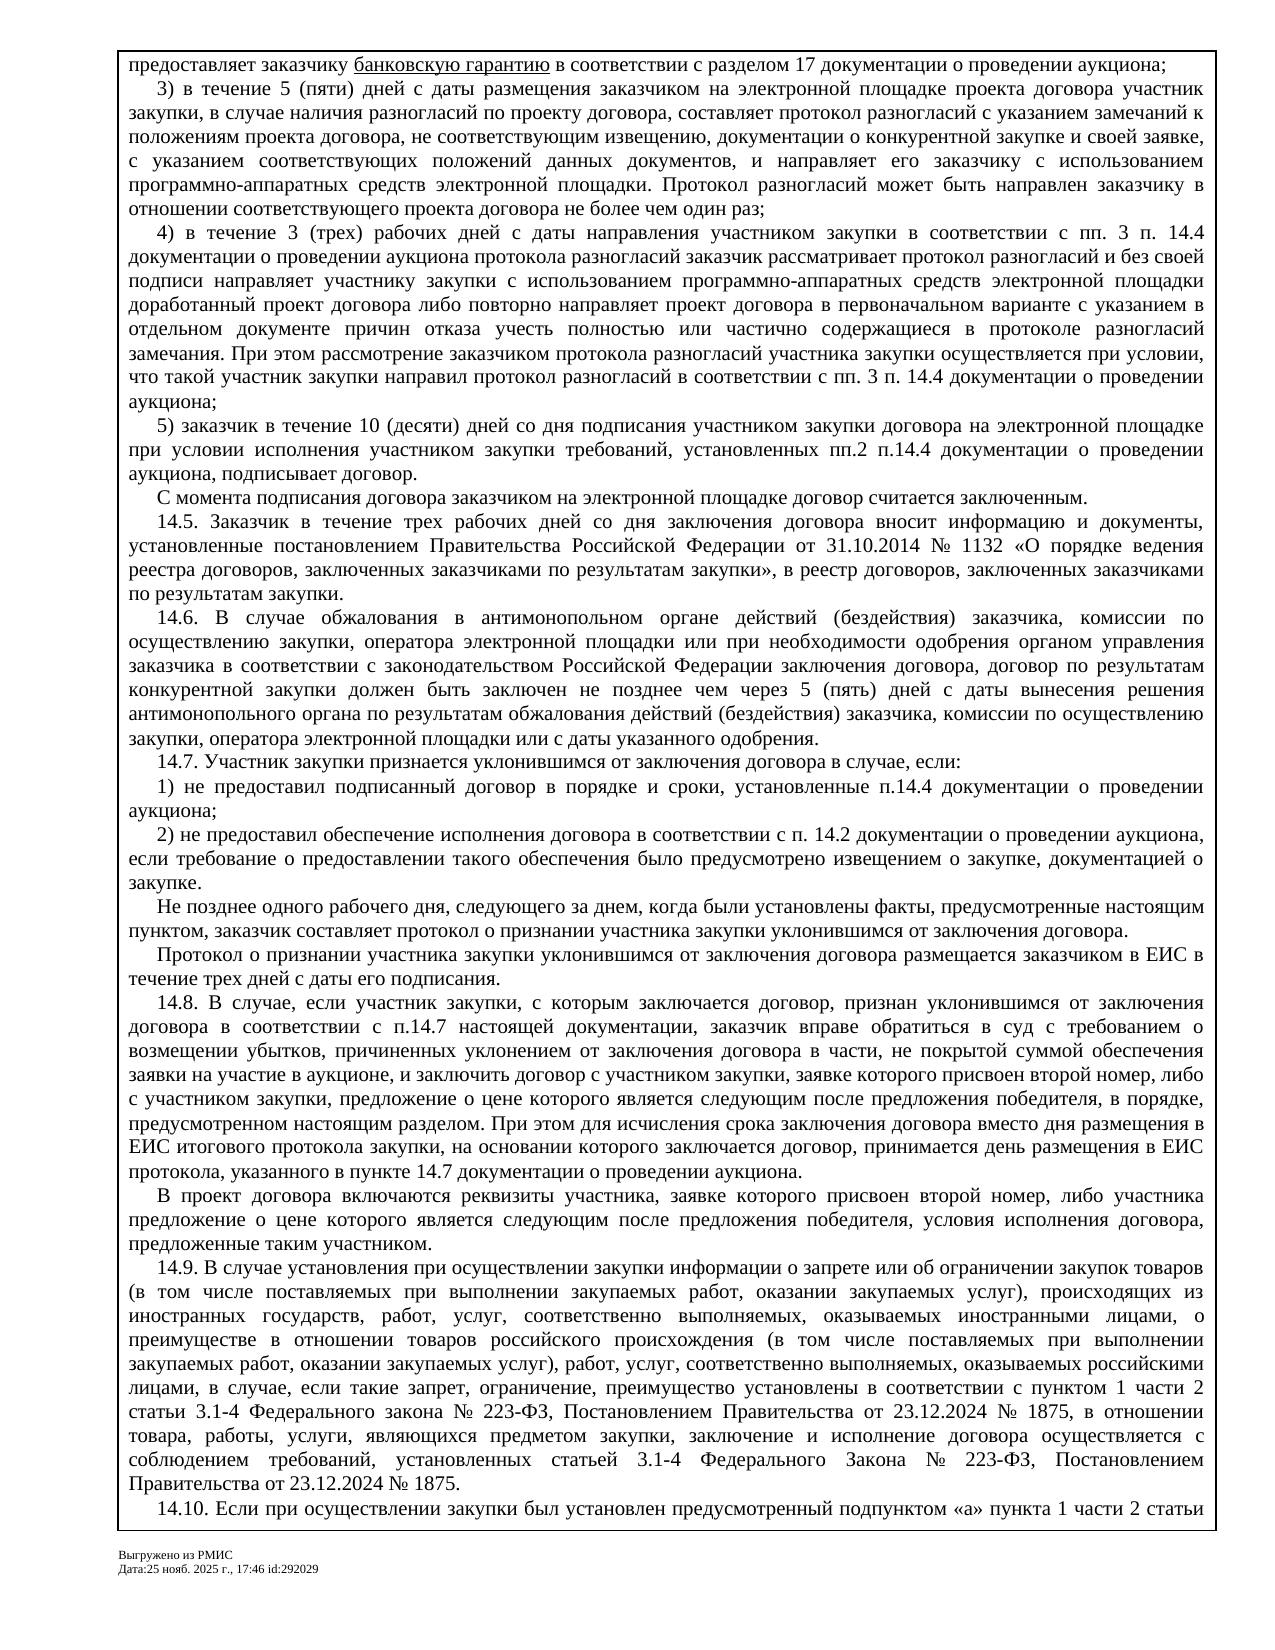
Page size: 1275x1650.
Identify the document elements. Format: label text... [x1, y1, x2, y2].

table_header предоставляет заказчику банковскую гарантию в соответствии с разделом 17 документации о проведении аукциона; 3) в течение 5 (пяти) дней с даты размещения заказчиком на электронной площадке проекта договора участник закупки, в случае наличия разногласий по проекту договора, составляет протокол разногласий с указанием замечаний к положениям проекта договора, не соответствующим извещению, документации о конкурентной закупке и своей заявке, с указанием соответствующих положений данных документов, и направляет его заказчику с использованием программно-аппаратных средств электронной площадки. Протокол разногласий может быть направлен заказчику в отношении соответствующего проекта договора не более чем один раз; 4) в течение 3 (трех) рабочих дней с даты направления участником закупки в соответствии с пп. 3 п. 14.4 документации о проведении аукциона протокола разногласий заказчик рассматривает протокол разногласий и без своей подписи направляет участнику закупки с использованием программно-аппаратных средств электронной площадки доработанный проект договора либо повторно направляет проект договора в первоначальном варианте с указанием в отдельном документе причин отказа учесть полностью или частично содержащиеся в протоколе разногласий замечания. При этом рассмотрение заказчиком протокола разногласий участника закупки осуществляется при условии, что такой участник закупки направил протокол разногласий в соответствии с пп. 3 п. 14.4 документации о проведении аукциона; 5) заказчик в течение 10 (десяти) дней со дня подписания участником закупки договора на электронной площадке при условии исполнения участником закупки требований, установленных пп.2 п.14.4 документации о проведении аукциона, подписывает договор. С момента подписания договора заказчиком на электронной площадке договор считается заключенным. 14.5. Заказчик в течение трех рабочих дней со дня заключения договора вносит информацию и документы, установленные постановлением Правительства Российской Федерации от 31.10.2014 № 1132 «О порядке ведения реестра договоров, заключенных заказчиками по результатам закупки», в реестр договоров, заключенных заказчиками по результатам закупки. 14.6. В случае обжалования в антимонопольном органе действий (бездействия) заказчика, комиссии по осуществлению закупки, оператора электронной площадки или при необходимости одобрения органом управления заказчика в соответствии с законодательством Российской Федерации заключения договора, договор по результатам конкурентной закупки должен быть заключен не позднее чем через 5 (пять) дней с даты вынесения решения антимонопольного органа по результатам обжалования действий (бездействия) заказчика, комиссии по осуществлению закупки, оператора электронной площадки или с даты указанного одобрения. 14.7. Участник закупки признается уклонившимся от заключения договора в случае, если: 1) не предоставил подписанный договор в порядке и сроки, установленные п.14.4 документации о проведении аукциона; 2) не предоставил обеспечение исполнения договора в соответствии с п. 14.2 документации о проведении аукциона, если требование о предоставлении такого обеспечения было предусмотрено извещением о закупке, документацией о закупке. Не позднее одного рабочего дня, следующего за днем, когда были установлены факты, предусмотренные настоящим пунктом, заказчик составляет протокол о признании участника закупки уклонившимся от заключения договора. Протокол о признании участника закупки уклонившимся от заключения договора размещается заказчиком в ЕИС в течение трех дней с даты его подписания. 14.8. В случае, если участник закупки, с которым заключается договор, признан уклонившимся от заключения договора в соответствии с п.14.7 настоящей документации, заказчик вправе обратиться в суд с требованием о возмещении убытков, причиненных уклонением от заключения договора в части, не покрытой суммой обеспечения заявки на участие в аукционе, и заключить договор с участником закупки, заявке которого присвоен второй номер, либо с участником закупки, предложение о цене которого является следующим после предложения победителя, в порядке, предусмотренном настоящим разделом. При этом для исчисления срока заключения договора вместо дня размещения в ЕИС итогового протокола закупки, на основании которого заключается договор, принимается день размещения в ЕИС протокола, указанного в пункте 14.7 документации о проведении аукциона. В проект договора включаются реквизиты участника, заявке которого присвоен второй номер, либо участника предложение о цене которого является следующим после предложения победителя, условия исполнения договора, предложенные таким участником. 14.9. В случае установления при осуществлении закупки информации о запрете или об ограничении закупок товаров (в том числе поставляемых при выполнении закупаемых работ, оказании закупаемых услуг), происходящих из иностранных государств, работ, услуг, соответственно выполняемых, оказываемых иностранными лицами, о преимуществе в отношении товаров российского происхождения (в том числе поставляемых при выполнении закупаемых работ, оказании закупаемых услуг), работ, услуг, соответственно выполняемых, оказываемых российскими лицами, в случае, если такие запрет, ограничение, преимущество установлены в соответствии с пунктом 1 части 2 статьи 3.1-4 Федерального закона № 223-ФЗ, Постановлением Правительства от 23.12.2024 № 1875, в отношении товара, работы, услуги, являющихся предметом закупки, заключение и исполнение договора осуществляется с соблюдением требований, установленных статьей 3.1-4 Федерального Закона № 223-ФЗ, Постановлением Правительства от 23.12.2024 № 1875. 14.10. Если при осуществлении закупки был установлен предусмотренный подпунктом «а» пункта 1 части 2 статьи [119, 52, 1215, 1530]
